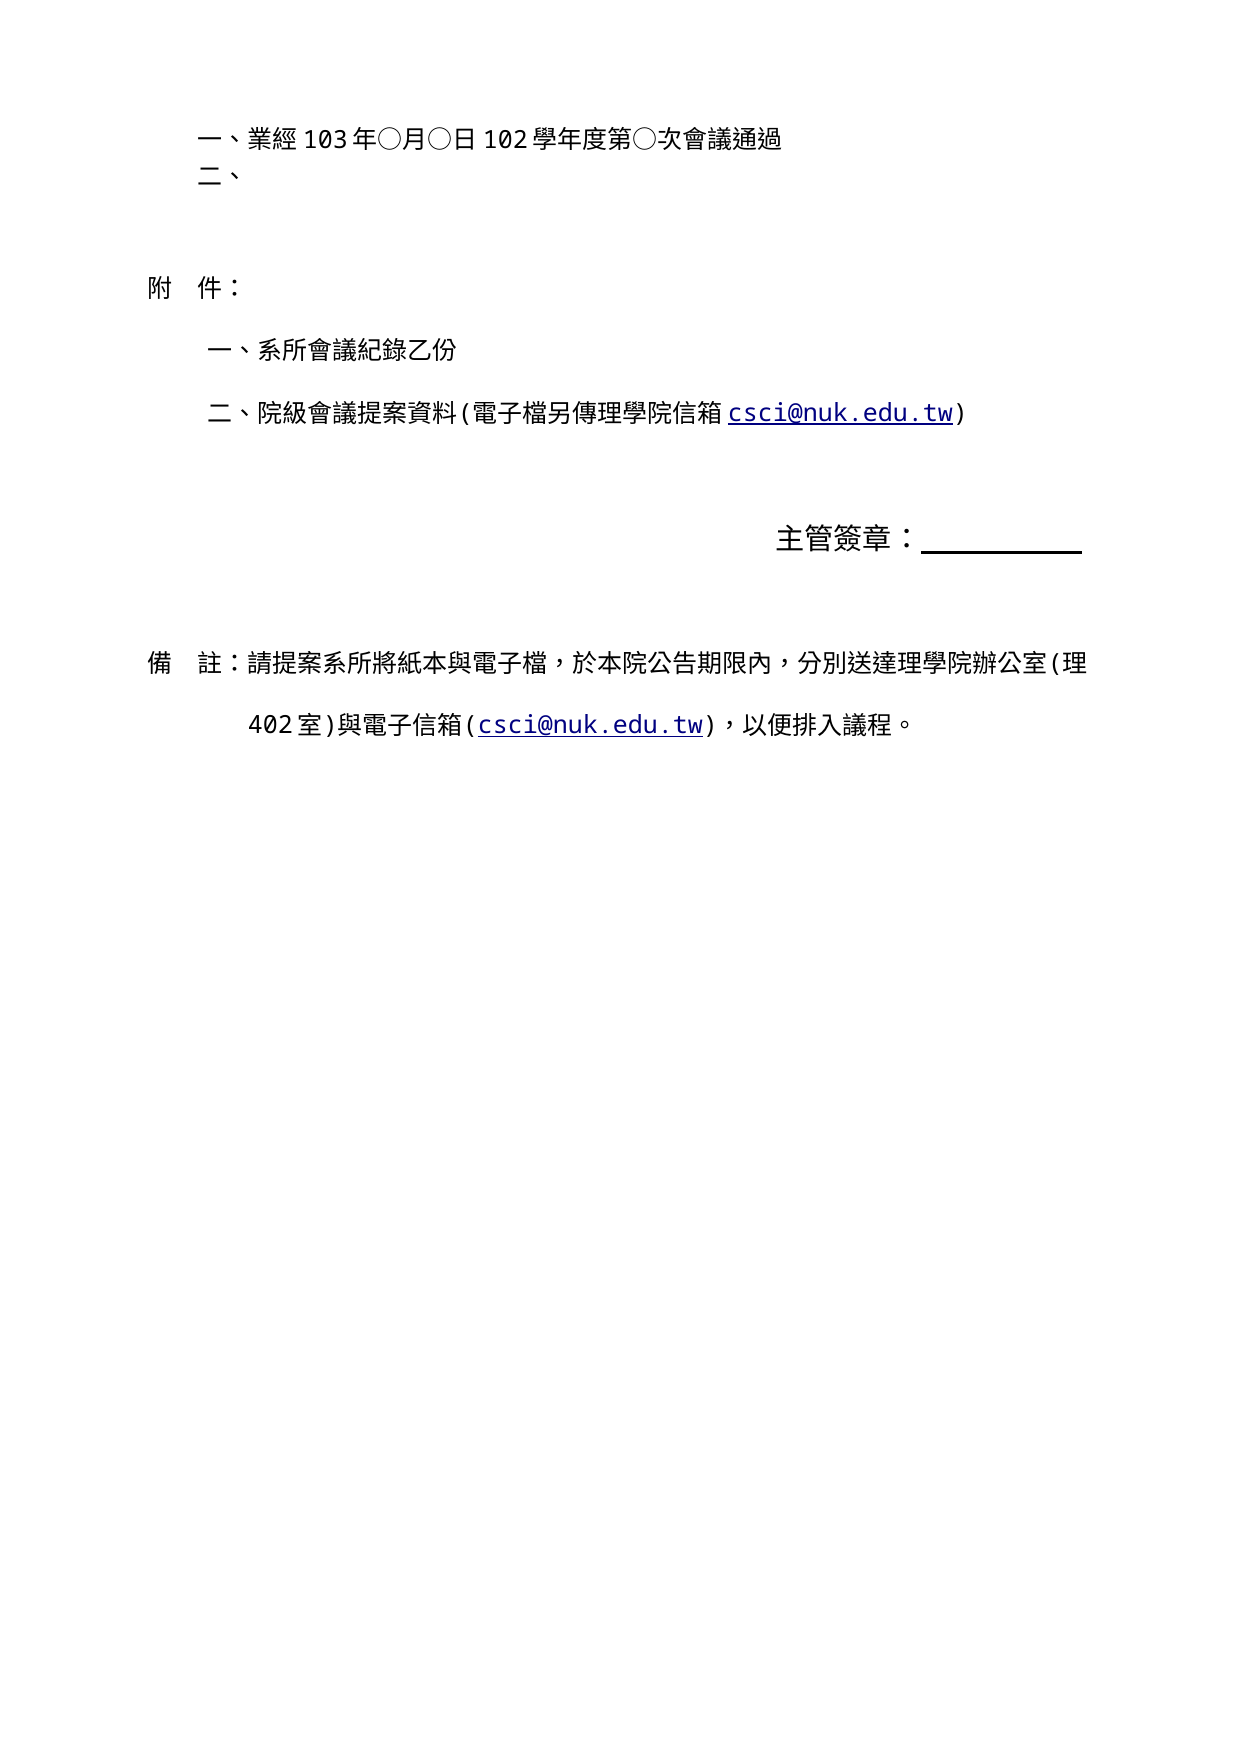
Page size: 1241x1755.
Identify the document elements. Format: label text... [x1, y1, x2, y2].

text 附 件： [148, 245, 1093, 307]
text 主管簽章： [148, 495, 1093, 557]
text 一、業經103年○月○日102學年度第○次會議通過 [198, 120, 1093, 156]
text 二、 [198, 156, 1093, 192]
text 一、系所會議紀錄乙份 二、院級會議提案資料(電子檔另傳理學院信箱csci@nuk.edu.tw) [148, 307, 1093, 432]
text 備 註：請提案系所將紙本與電子檔，於本院公告期限內，分別送達理學院辦公室(理 402室)與電子信箱(csci@nuk.edu.tw)，以便排入議程。 [148, 620, 1093, 745]
